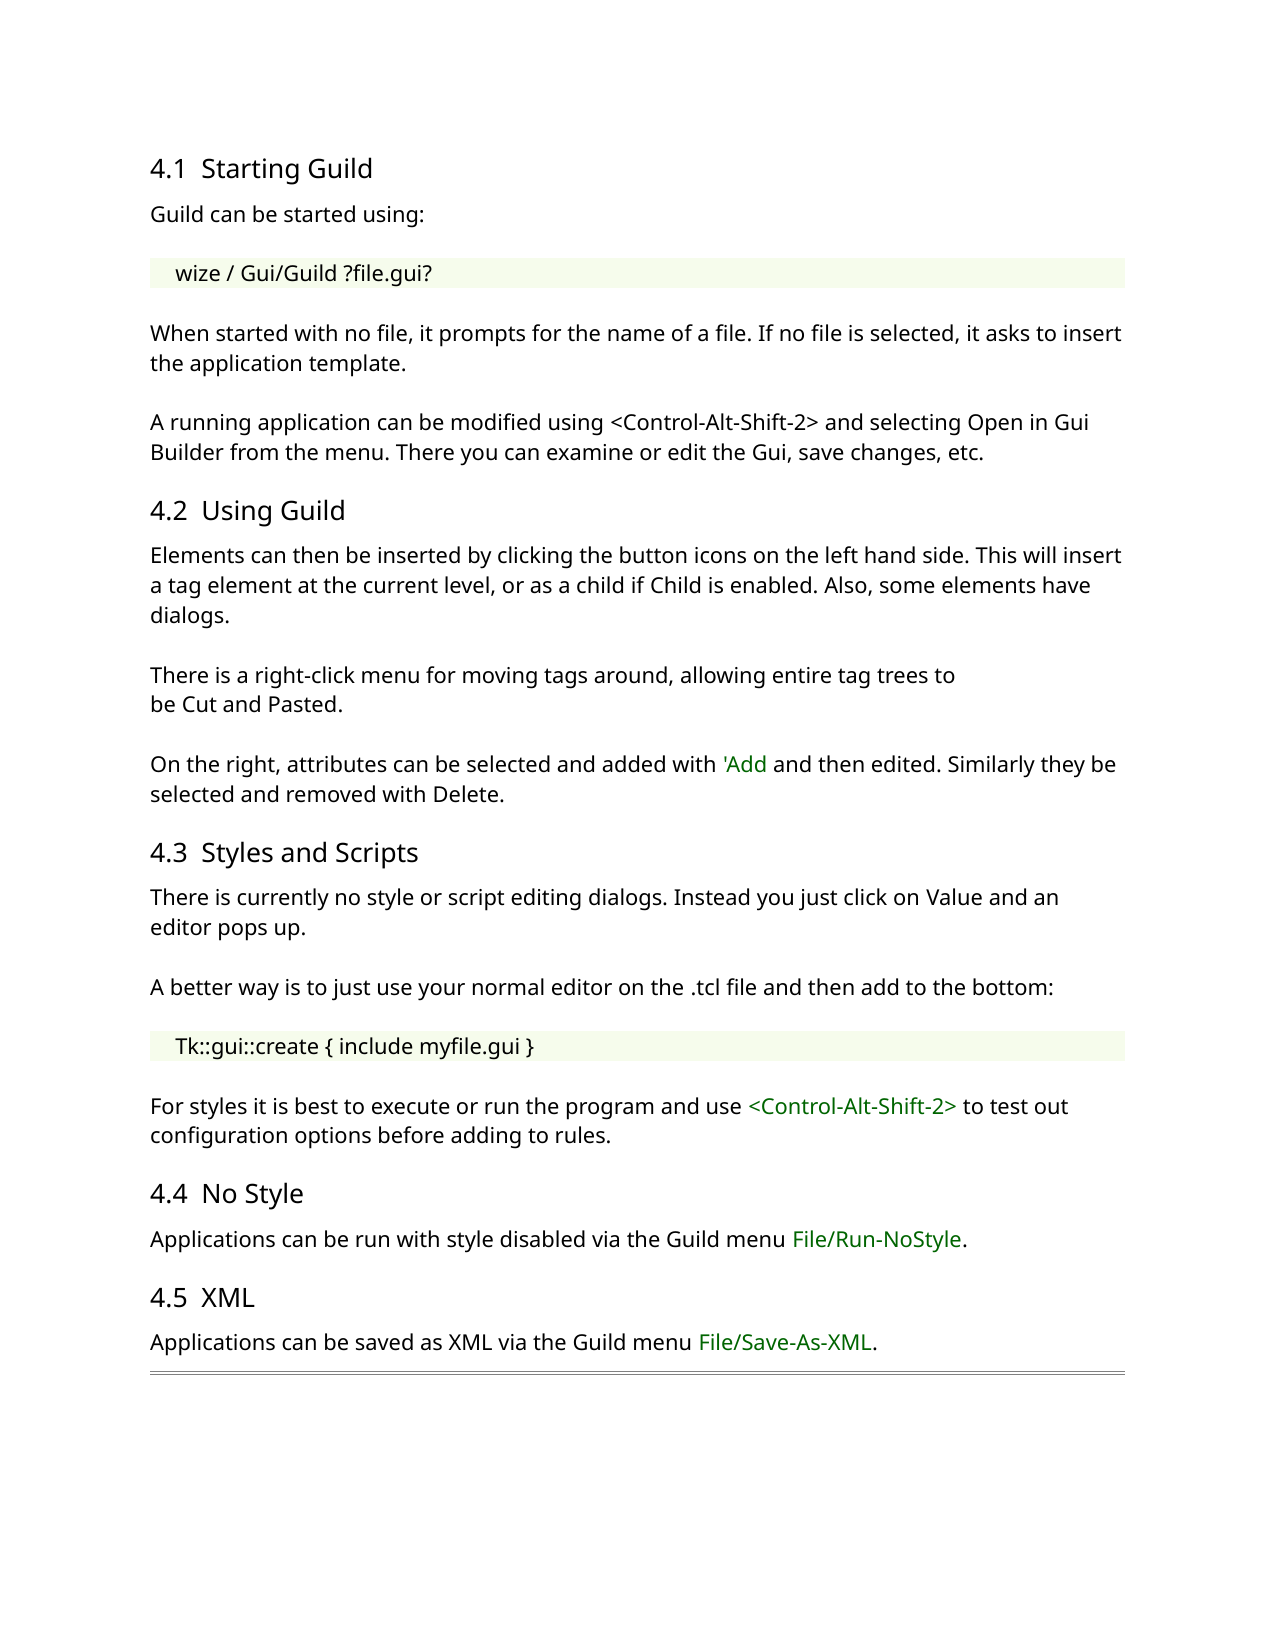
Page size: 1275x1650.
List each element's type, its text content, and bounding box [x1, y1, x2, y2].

subtitle 4.2 Using Guild [150, 492, 1125, 528]
text wize / Gui/Guild ?file.gui? [150, 258, 1125, 288]
subtitle 4.1 Starting Guild [150, 150, 1125, 186]
subtitle 4.3 Styles and Scripts [150, 833, 1125, 870]
text When started with no file, it prompts for the name of a file. If no file is selected, it asks to insert the application template. [150, 318, 1125, 377]
text A running application can be modified using <Control-Alt-Shift-2> and selecting Open in Gui Builder from the menu. There you can examine or edit the Gui, save changes, etc. [150, 407, 1125, 467]
text Tk::gui::create { include myfile.gui } [150, 1031, 1125, 1061]
text Guild can be started using: [150, 199, 1125, 228]
text Applications can be run with style disabled via the Guild menu File/Run-NoStyle. [150, 1224, 1125, 1254]
text Elements can then be inserted by clicking the button icons on the left hand side. This will insert a tag element at the current level, or as a child if Child is enabled. Also, some elements have dialogs. [150, 540, 1125, 630]
subtitle 4.5 XML [150, 1279, 1125, 1315]
text For styles it is best to execute or run the program and use <Control-Alt-Shift-2> to test out configuration options before adding to rules. [150, 1091, 1125, 1150]
text On the right, attributes can be selected and added with 'Add and then edited. Similarly they be selected and removed with Delete. [150, 749, 1125, 808]
text There is a right-click menu for moving tags around, allowing entire tag trees to be Cut and Pasted. [150, 659, 1125, 719]
text There is currently no style or script editing dialogs. Instead you just click on Value and an editor pops up. [150, 882, 1125, 942]
text A better way is to just use your normal editor on the .tcl file and then add to the bottom: [150, 972, 1125, 1001]
subtitle 4.4 No Style [150, 1175, 1125, 1211]
text Applications can be saved as XML via the Guild menu File/Save-As-XML. [150, 1327, 1125, 1357]
